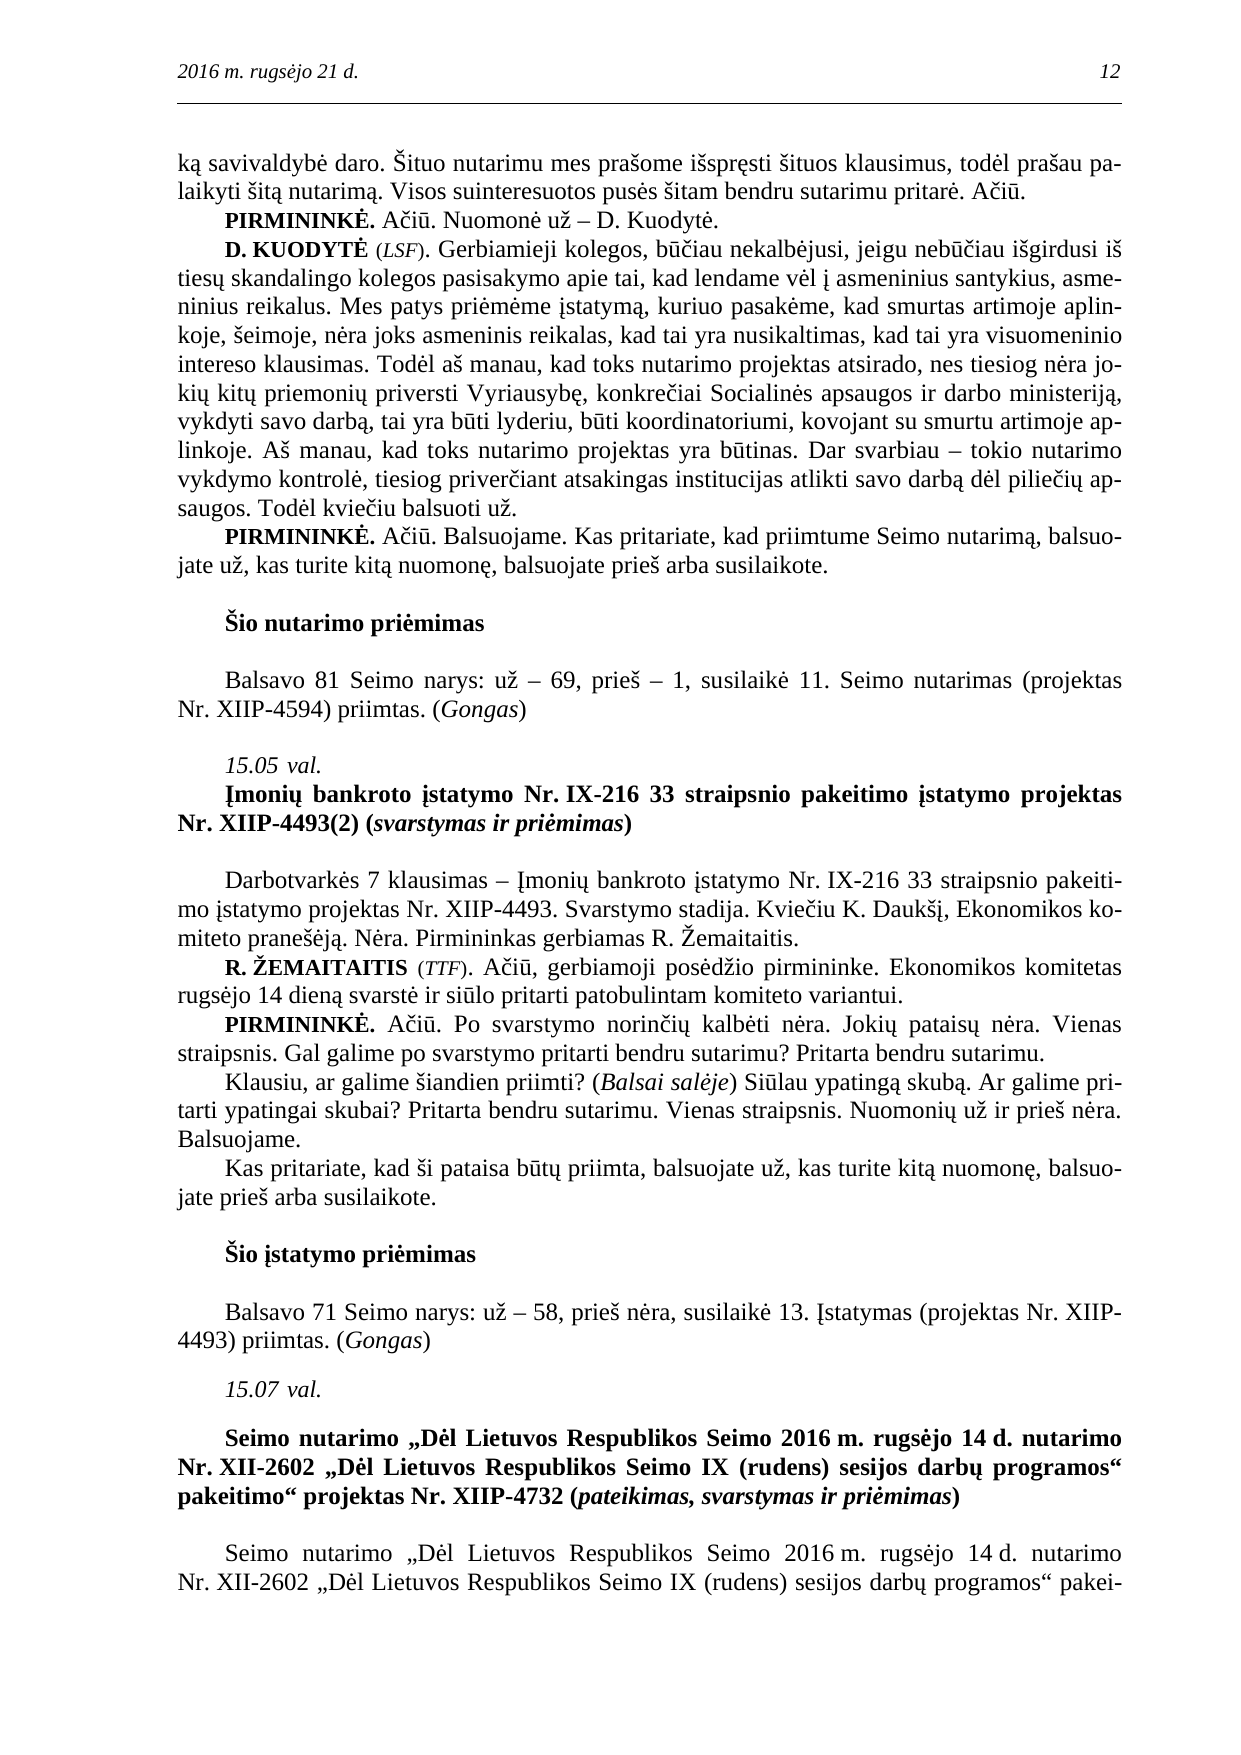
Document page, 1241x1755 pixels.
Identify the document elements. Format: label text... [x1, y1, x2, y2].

text Dar­bo­tvarkės 7 klau­si­mas – Įmo­nių ban­kro­to įsta­ty­mo Nr. IX-216 33 straips­nio pa­kei­ti­mo įsta­ty­mo pro­jek­tas Nr. XIIP-4493. Svars­ty­mo sta­di­ja. Kvie­čiu K. Dauk­šį, Eko­no­mi­kos ko­mi­te­to pra­ne­šė­ją. Nė­ra. Pir­mi­nin­kas ger­bia­mas R. Že­mai­tai­tis. [177, 865, 1122, 952]
text Bal­sa­vo 81 Sei­mo na­rys: už – 69, prieš – 1, su­si­lai­kė 11. Sei­mo nu­ta­ri­mas (pro­jek­tas Nr. XIIP-4594) pri­im­tas. (Gon­gas) [177, 665, 1122, 723]
text D. KUODYTĖ (LSF). Ger­bia­mie­ji ko­le­gos, bū­čiau ne­kal­bė­ju­si, jei­gu ne­bū­čiau iš­gir­du­si iš tie­sų skan­da­lin­go ko­le­gos pa­si­sa­ky­mo apie tai, kad len­da­me vėl į as­me­ni­nius san­ty­kius, as­me­ni­nius rei­ka­lus. Mes pa­tys pri­ėmė­me įsta­ty­mą, ku­riuo pa­sa­kė­me, kad smur­tas ar­ti­mo­je ap­lin­ko­je, šei­mo­je, nė­ra joks as­me­ni­nis rei­ka­las, kad tai yra nu­si­kal­ti­mas, kad tai yra vi­suo­me­ni­nio in­te­re­so klau­si­mas. To­dėl aš ma­nau, kad toks nu­ta­ri­mo pro­jek­tas at­si­ra­do, nes tie­siog nė­ra jo­kių ki­tų prie­mo­nių pri­vers­ti Vy­riau­sy­bę, kon­kre­čiai So­cia­li­nės ap­sau­gos ir dar­bo mi­nis­te­ri­ją, vyk­dy­ti sa­vo dar­bą, tai yra bū­ti ly­de­riu, bū­ti ko­or­di­na­to­riu­mi, ko­vo­jant su smur­tu ar­ti­mo­je ap­lin­ko­je. Aš ma­nau, kad toks nu­ta­ri­mo pro­jek­tas yra bū­ti­nas. Dar svar­biau – to­kio nu­ta­ri­mo vyk­dy­mo kon­tro­lė, tie­siog pri­ver­čiant at­sa­kin­gas ins­ti­tu­ci­jas at­lik­ti sa­vo dar­bą dėl pi­lie­čių ap­sau­gos. To­dėl kvie­čiu bal­suo­ti už. [177, 234, 1122, 521]
text 15.07 val. [224, 1375, 1122, 1402]
text PIRMININKĖ. Ačiū. Nuo­mo­nė už – D. Kuo­dy­tė. [177, 205, 1122, 234]
text Šio nu­ta­ri­mo pri­ėmi­mas [177, 608, 1122, 636]
text Bal­sa­vo 71 Sei­mo na­rys: už – 58, prieš nė­ra, su­si­lai­kė 13. Įsta­ty­mas (pro­jek­tas Nr. XIIP-4493) pri­im­tas. (Gon­gas) [177, 1297, 1122, 1354]
text 15.05 val. [224, 751, 1122, 779]
text Sei­mo nu­ta­ri­mo „Dėl Lie­tu­vos Res­pub­li­kos Sei­mo 2016 m. rug­sė­jo 14 d. nu­ta­ri­mo Nr. XII-2602 „Dėl Lie­tu­vos Res­pub­li­kos Sei­mo IX (ru­dens) se­si­jos dar­bų pro­gra­mos“ pa­kei­ [177, 1538, 1122, 1596]
text Klau­siu, ar ga­li­me šian­dien pri­im­ti? (Bal­sai sa­lė­je) Siū­lau ypa­tin­gą sku­bą. Ar ga­li­me pri­tar­ti ypa­tin­gai sku­bai? Pri­tar­ta ben­dru su­ta­ri­mu. Vie­nas straips­nis. Nuo­mo­nių už ir prieš nė­ra. Bal­suo­ja­me. [177, 1067, 1122, 1153]
text Sei­mo nu­ta­ri­mo „Dėl Lie­tu­vos Res­pub­li­kos Sei­mo 2016 m. rug­sė­jo 14 d. nu­ta­ri­mo Nr. XII-2602 „Dėl Lie­tu­vos Res­pub­li­kos Sei­mo IX (ru­dens) se­si­jos dar­bų pro­gra­mos“ pa­kei­ti­mo“ pro­jek­tas Nr. XIIP-4732 (pa­tei­ki­mas, svars­ty­mas ir pri­ėmi­mas) [177, 1423, 1122, 1509]
text PIRMININKĖ. Ačiū. Bal­suo­ja­me. Kas pri­ta­ria­te, kad pri­im­tu­me Sei­mo nu­ta­ri­mą, bal­suo­ja­te už, kas tu­ri­te ki­tą nuo­mo­nę, bal­suo­ja­te prieš ar­ba su­si­lai­ko­te. [177, 521, 1122, 579]
text Šio įsta­ty­mo pri­ėmi­mas [177, 1239, 1122, 1268]
text PIRMININKĖ. Ačiū. Po svars­ty­mo no­rin­čių kal­bė­ti nė­ra. Jo­kių pa­tai­sų nė­ra. Vie­nas straips­nis. Gal ga­li­me po svars­ty­mo pri­tar­ti ben­dru su­ta­ri­mu? Pri­tar­ta ben­dru su­ta­ri­mu. [177, 1009, 1122, 1067]
text ką sa­vi­val­dy­bė da­ro. Ši­tuo nu­ta­ri­mu mes pra­šo­me iš­spręs­ti ši­tuos klau­si­mus, to­dėl pra­šau pa­lai­ky­ti ši­tą nu­ta­ri­mą. Vi­sos su­in­te­re­suo­tos pu­sės ši­tam ben­dru su­ta­ri­mu pri­ta­rė. Ačiū. [177, 148, 1122, 205]
text R. ŽEMAITAITIS (TTF). Ačiū, ger­bia­mo­ji po­sė­džio pir­mi­nin­ke. Eko­no­mi­kos ko­mi­te­tas rug­sė­jo 14 die­ną svars­tė ir siū­lo pri­tar­ti pa­to­bu­lin­tam ko­mi­te­to va­rian­tui. [177, 952, 1122, 1009]
text Įmo­nių ban­kro­to įsta­ty­mo Nr. IX-216 33 straips­nio pa­kei­ti­mo įsta­ty­mo pro­jek­tas Nr. XIIP-4493(2) (svars­ty­mas ir pri­ėmi­mas) [177, 779, 1122, 837]
text Kas pri­ta­ria­te, kad ši pa­tai­sa bū­tų pri­im­ta, bal­suo­ja­te už, kas tu­ri­te ki­tą nuo­mo­nę, bal­suo­ja­te prieš ar­ba su­si­lai­ko­te. [177, 1153, 1122, 1210]
